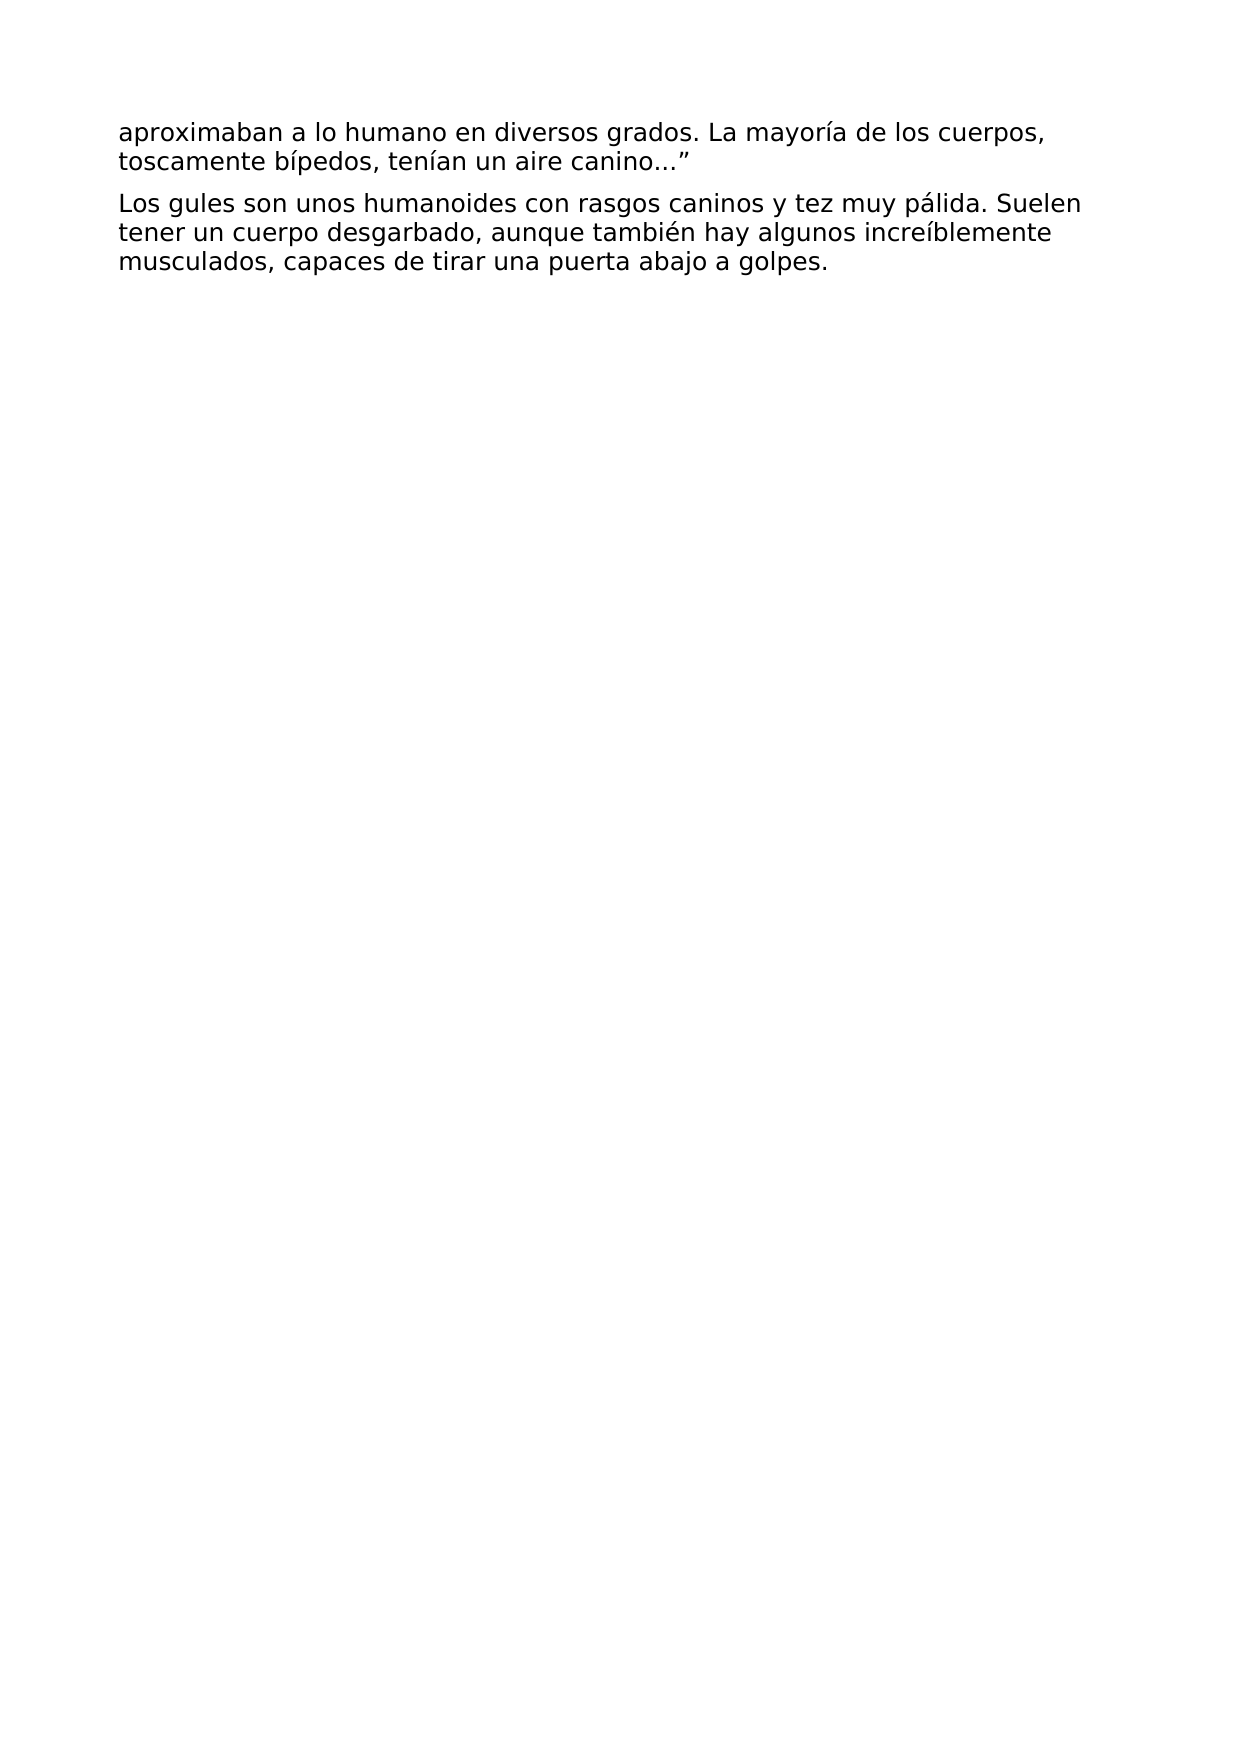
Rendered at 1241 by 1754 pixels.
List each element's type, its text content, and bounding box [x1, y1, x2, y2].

text Los gules son unos humanoides con rasgos caninos y tez muy pálida. Suelen tener un cuerpo desgarbado, aunque también hay algunos increíblemente musculados, capaces de tirar una puerta abajo a golpes. [118, 189, 1122, 276]
text aproximaban a lo humano en diversos grados. La mayoría de los cuerpos, toscamente bípedos, tenían un aire canino...” [118, 118, 1122, 176]
